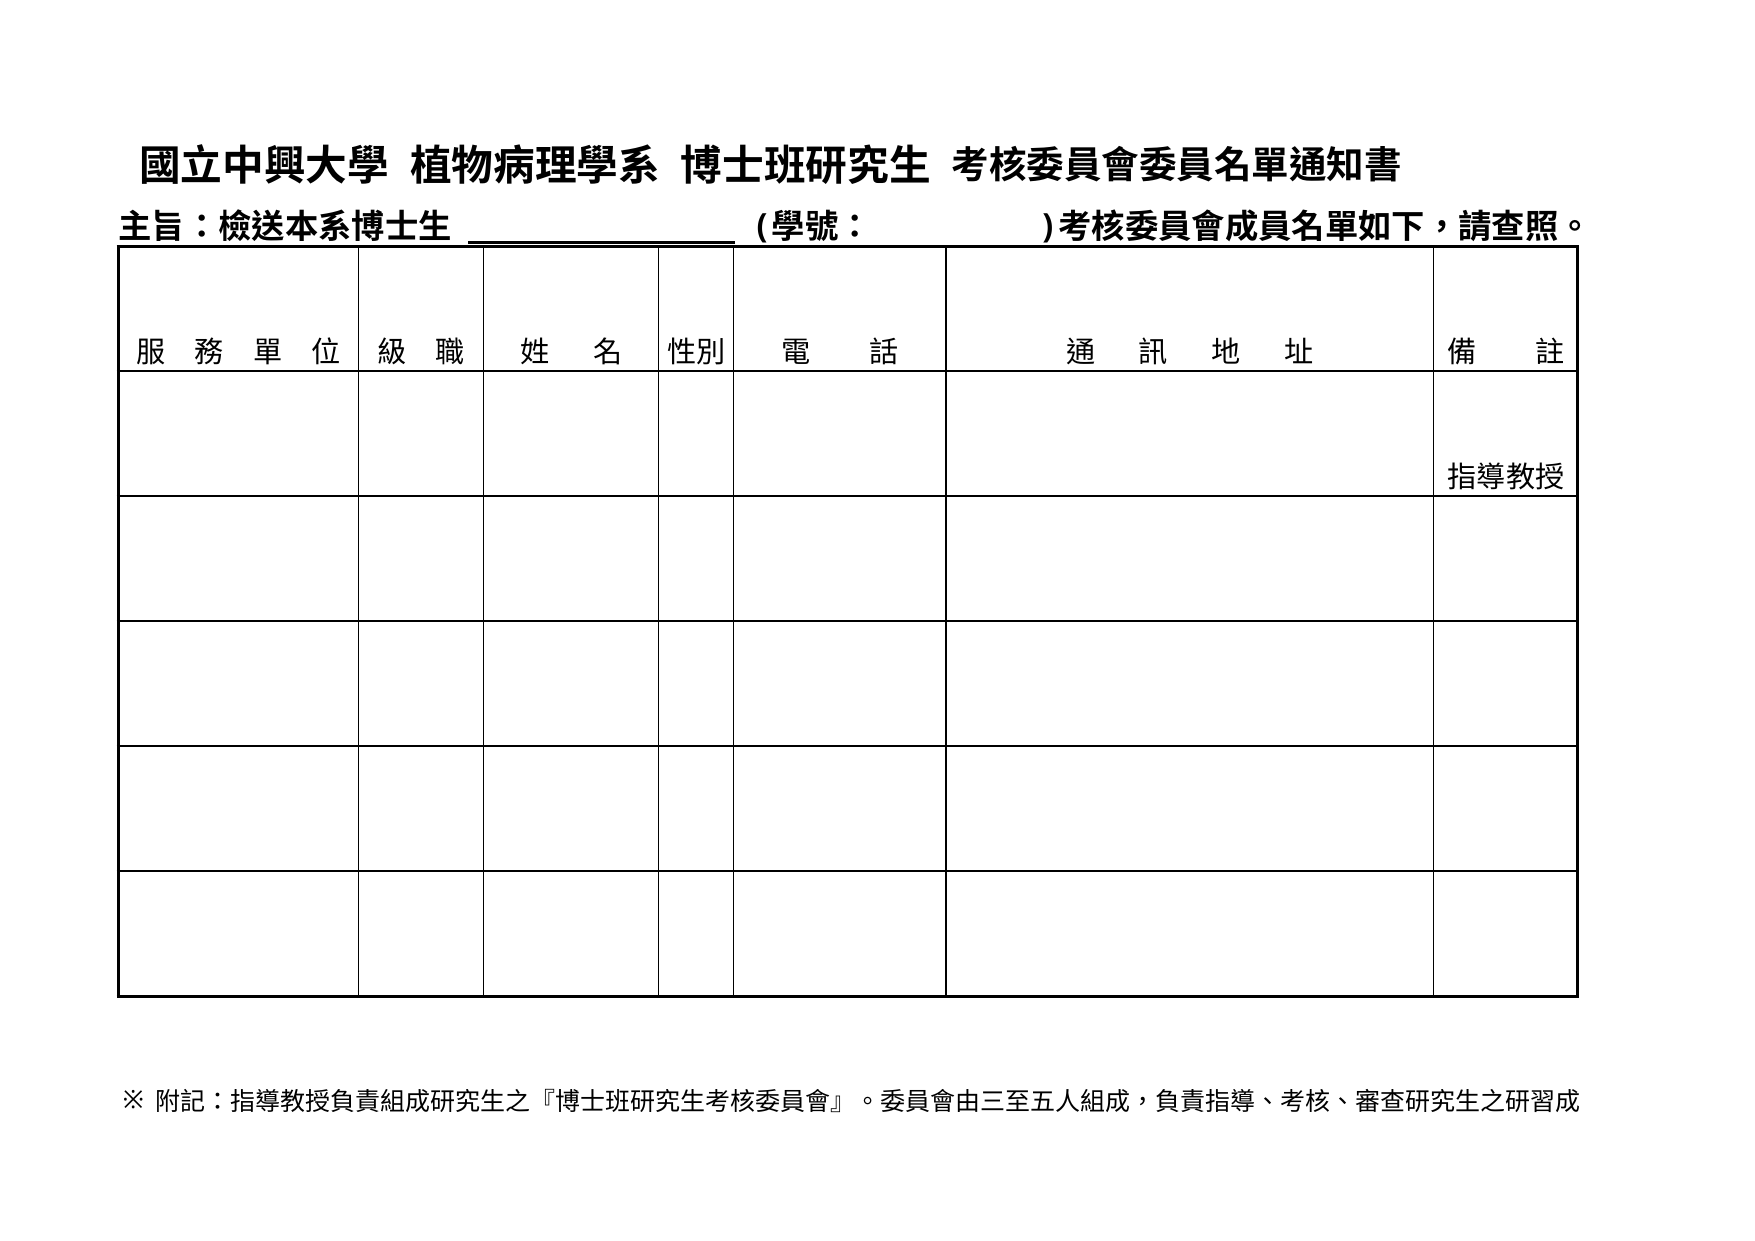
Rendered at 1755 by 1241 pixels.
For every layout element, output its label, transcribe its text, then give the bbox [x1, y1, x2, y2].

table_cell [1434, 622, 1576, 745]
table_cell [947, 872, 1433, 995]
table_header 姓 名 [484, 248, 658, 370]
table_cell [1434, 747, 1576, 870]
table_cell 指導教授 [1434, 372, 1576, 495]
table_header 備 註 [1434, 248, 1576, 370]
table_cell [359, 747, 483, 870]
table_cell [120, 747, 358, 870]
table_cell [947, 622, 1433, 745]
table_cell [659, 372, 733, 495]
table_cell [484, 497, 658, 620]
table_cell [1434, 872, 1576, 995]
table_cell [947, 497, 1433, 620]
list 附記：指導教授負責組成研究生之『博士班研究生考核委員會』。委員會由三至五人組成，負責指導、考核、審查研究生之研習成 [118, 1058, 1581, 1120]
table_header 服 務 單 位 [120, 248, 358, 370]
text 主旨：檢送本系博士生 (學號： )考核委員會成員名單如下，請查照。 [118, 183, 1636, 245]
table_cell [359, 497, 483, 620]
table_cell [734, 747, 945, 870]
table_cell [120, 372, 358, 495]
table_cell [484, 372, 658, 495]
table_header 通 訊 地 址 [947, 248, 1433, 370]
table_cell [659, 747, 733, 870]
table_cell [484, 622, 658, 745]
table_cell [120, 497, 358, 620]
table_cell [484, 747, 658, 870]
table_cell [359, 372, 483, 495]
table_cell [359, 622, 483, 745]
table_cell [659, 622, 733, 745]
table_header 性別 [659, 248, 733, 370]
table_cell [659, 872, 733, 995]
table_cell [734, 497, 945, 620]
table_cell [359, 872, 483, 995]
table_header 電 話 [734, 248, 945, 370]
table_cell [120, 872, 358, 995]
table_cell [734, 872, 945, 995]
table_header 級 職 [359, 248, 483, 370]
text 國立中興大學 植物病理學系 博士班研究生 考核委員會委員名單通知書 [118, 120, 1636, 183]
table_cell [484, 872, 658, 995]
table_cell [947, 372, 1433, 495]
table_cell [734, 372, 945, 495]
table_cell [947, 747, 1433, 870]
table_cell [120, 622, 358, 745]
table_cell [734, 622, 945, 745]
table_cell [659, 497, 733, 620]
table_cell [1434, 497, 1576, 620]
